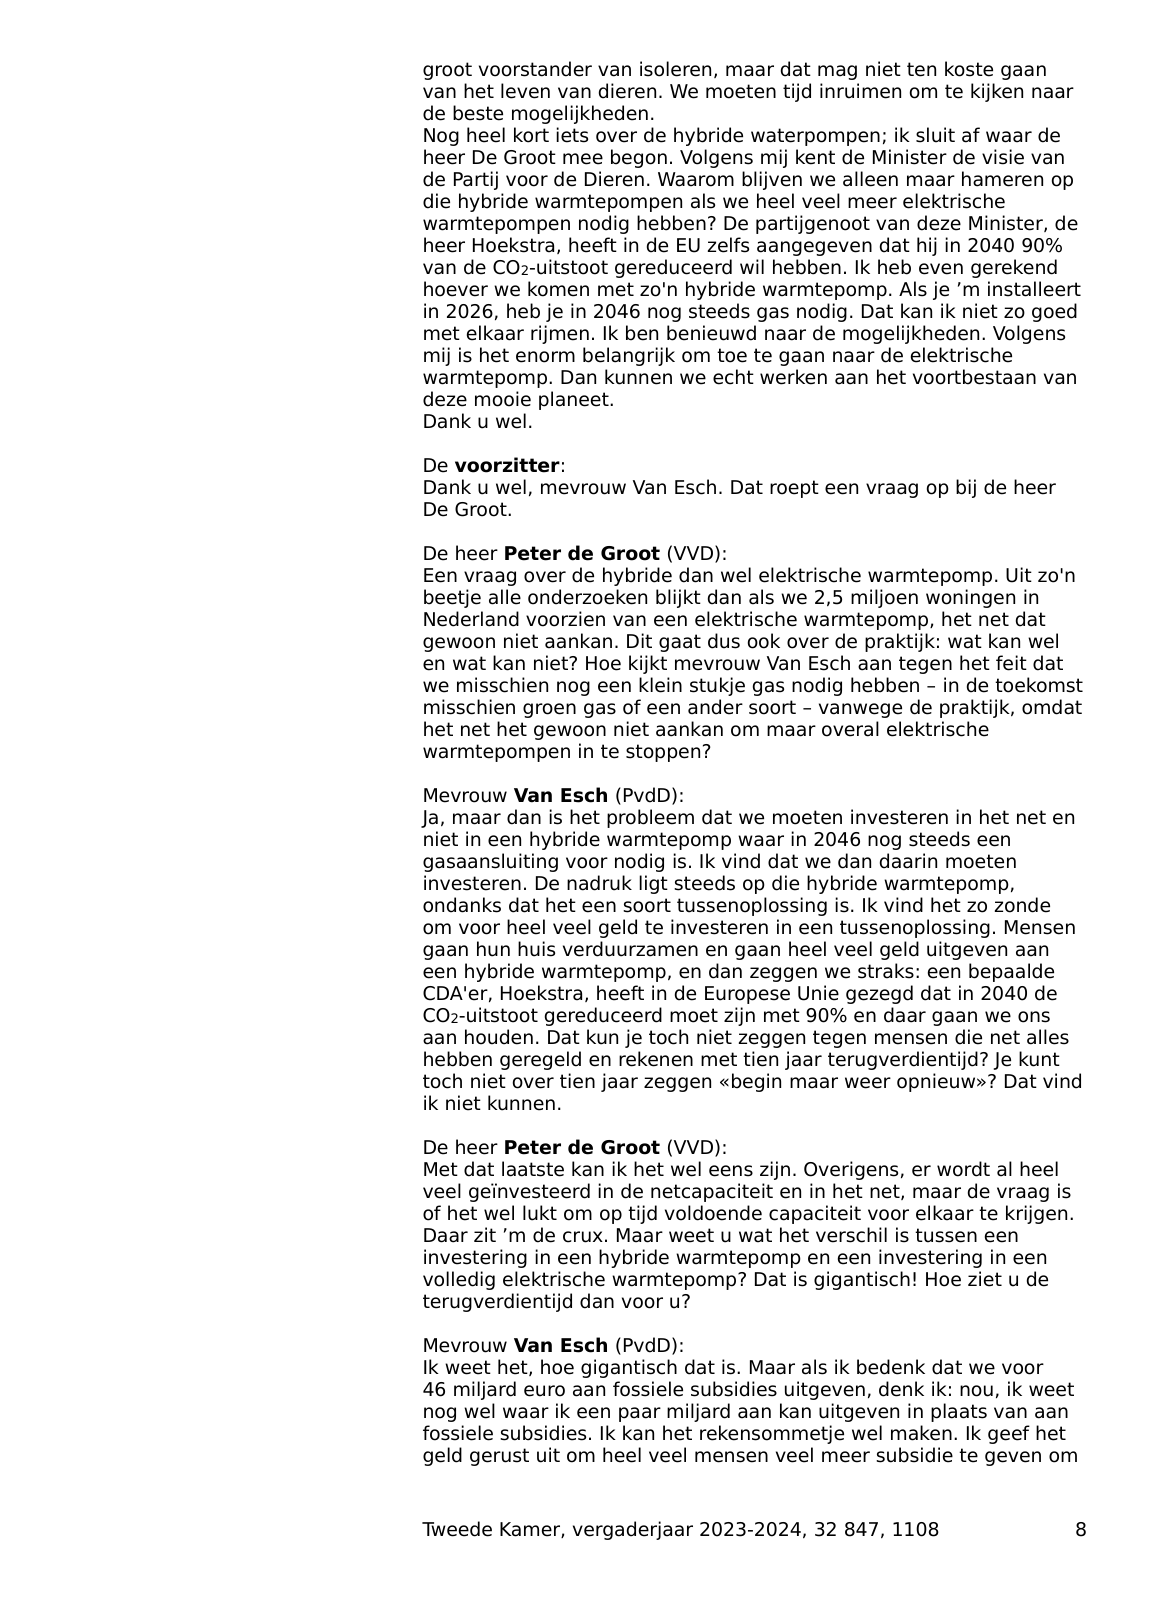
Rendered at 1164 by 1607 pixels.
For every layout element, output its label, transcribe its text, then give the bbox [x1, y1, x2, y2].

text De heer Peter de Groot (VVD): [422, 1137, 1087, 1159]
text Dank u wel, mevrouw Van Esch. Dat roept een vraag op bij de heer De Groot. [422, 477, 1087, 521]
text Een vraag over de hybride dan wel elektrische warmtepomp. Uit zo'n beetje alle onderzoeken blijkt dan als we 2,5 miljoen woningen in Nederland voorzien van een elektrische warmtepomp, het net dat gewoon niet aankan. Dit gaat dus ook over de praktijk: wat kan wel en wat kan niet? Hoe kijkt mevrouw Van Esch aan tegen het feit dat we misschien nog een klein stukje gas nodig hebben – in de toekomst misschien groen gas of een ander soort – vanwege de praktijk, omdat het net het gewoon niet aankan om maar overal elektrische warmtepompen in te stoppen? [422, 565, 1087, 763]
text Dank u wel. [422, 411, 1087, 433]
text groot voorstander van isoleren, maar dat mag niet ten koste gaan van het leven van dieren. We moeten tijd inruimen om te kijken naar de beste mogelijkheden. [422, 59, 1087, 125]
text De voorzitter: [422, 455, 1087, 477]
text Mevrouw Van Esch (PvdD): [422, 785, 1087, 807]
text Ja, maar dan is het probleem dat we moeten investeren in het net en niet in een hybride warmtepomp waar in 2046 nog steeds een gasaansluiting voor nodig is. Ik vind dat we dan daarin moeten investeren. De nadruk ligt steeds op die hybride warmtepomp, ondanks dat het een soort tussenoplossing is. Ik vind het zo zonde om voor heel veel geld te investeren in een tussenoplossing. Mensen gaan hun huis verduurzamen en gaan heel veel geld uitgeven aan een hybride warmtepomp, en dan zeggen we straks: een bepaalde CDA'er, Hoekstra, heeft in de Europese Unie gezegd dat in 2040 de CO2-uitstoot gereduceerd moet zijn met 90% en daar gaan we ons aan houden. Dat kun je toch niet zeggen tegen mensen die net alles hebben geregeld en rekenen met tien jaar terugverdientijd? Je kunt toch niet over tien jaar zeggen «begin maar weer opnieuw»? Dat vind ik niet kunnen. [422, 807, 1087, 1115]
text Ik weet het, hoe gigantisch dat is. Maar als ik bedenk dat we voor 46 miljard euro aan fossiele subsidies uitgeven, denk ik: nou, ik weet nog wel waar ik een paar miljard aan kan uitgeven in plaats van aan fossiele subsidies. Ik kan het rekensommetje wel maken. Ik geef het geld gerust uit om heel veel mensen veel meer subsidie te geven om [422, 1357, 1087, 1467]
text Met dat laatste kan ik het wel eens zijn. Overigens, er wordt al heel veel geïnvesteerd in de netcapaciteit en in het net, maar de vraag is of het wel lukt om op tijd voldoende capaciteit voor elkaar te krijgen. Daar zit ’m de crux. Maar weet u wat het verschil is tussen een investering in een hybride warmtepomp en een investering in een volledig elektrische warmtepomp? Dat is gigantisch! Hoe ziet u de terugverdientijd dan voor u? [422, 1159, 1087, 1313]
text Mevrouw Van Esch (PvdD): [422, 1335, 1087, 1357]
text De heer Peter de Groot (VVD): [422, 543, 1087, 565]
text Nog heel kort iets over de hybride waterpompen; ik sluit af waar de heer De Groot mee begon. Volgens mij kent de Minister de visie van de Partij voor de Dieren. Waarom blijven we alleen maar hameren op die hybride warmtepompen als we heel veel meer elektrische warmtepompen nodig hebben? De partijgenoot van deze Minister, de heer Hoekstra, heeft in de EU zelfs aangegeven dat hij in 2040 90% van de CO2-uitstoot gereduceerd wil hebben. Ik heb even gerekend hoever we komen met zo'n hybride warmtepomp. Als je ’m installeert in 2026, heb je in 2046 nog steeds gas nodig. Dat kan ik niet zo goed met elkaar rijmen. Ik ben benieuwd naar de mogelijkheden. Volgens mij is het enorm belangrijk om toe te gaan naar de elektrische warmtepomp. Dan kunnen we echt werken aan het voortbestaan van deze mooie planeet. [422, 125, 1087, 411]
